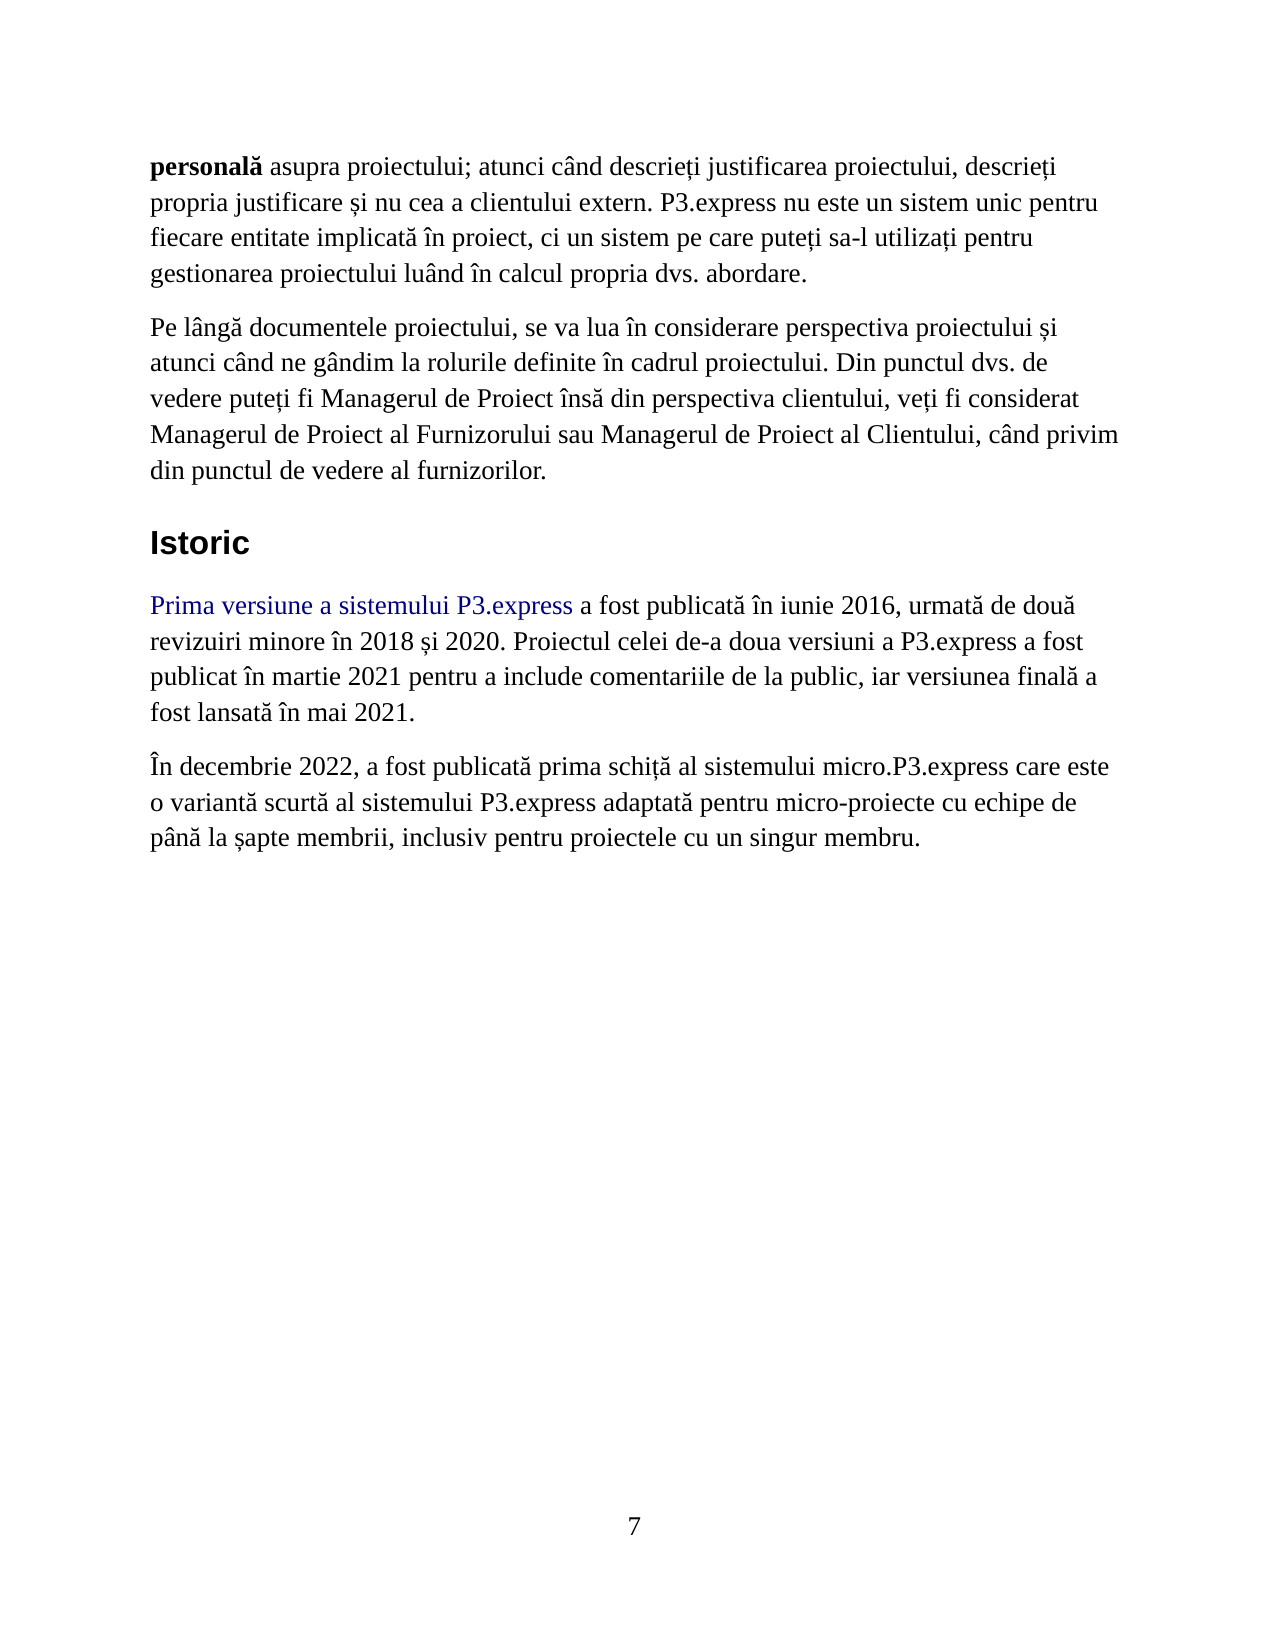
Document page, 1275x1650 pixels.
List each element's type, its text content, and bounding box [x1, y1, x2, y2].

text personală asupra proiectului; atunci când descrieți justificarea proiectului, descrieți propria justificare și nu cea a clientului extern. P3.express nu este un sistem unic pentru fiecare entitate implicată în proiect, ci un sistem pe care puteți sa-l utilizați pentru gestionarea proiectului luând în calcul propria dvs. abordare. [150, 150, 1125, 288]
text Pe lângă documentele proiectului, se va lua în considerare perspectiva proiectului și atunci când ne gândim la rolurile definite în cadrul proiectului. Din punctul dvs. de vedere puteți fi Managerul de Proiect însă din perspectiva clientului, veți fi considerat Managerul de Proiect al Furnizorului sau Managerul de Proiect al Clientului, când privim din punctul de vedere al furnizorilor. [150, 311, 1125, 485]
subtitle Istoric [150, 523, 1125, 562]
text În decembrie 2022, a fost publicată prima schiță al sistemului micro.P3.express care este o variantă scurtă al sistemului P3.express adaptată pentru micro-proiecte cu echipe de până la șapte membrii, inclusiv pentru proiectele cu un singur membru. [150, 750, 1125, 852]
text Prima versiune a sistemului P3.express a fost publicată în iunie 2016, urmată de două revizuiri minore în 2018 și 2020. Proiectul celei de-a doua versiuni a P3.express a fost publicat în martie 2021 pentru a include comentariile de la public, iar versiunea finală a fost lansată în mai 2021. [150, 589, 1125, 727]
